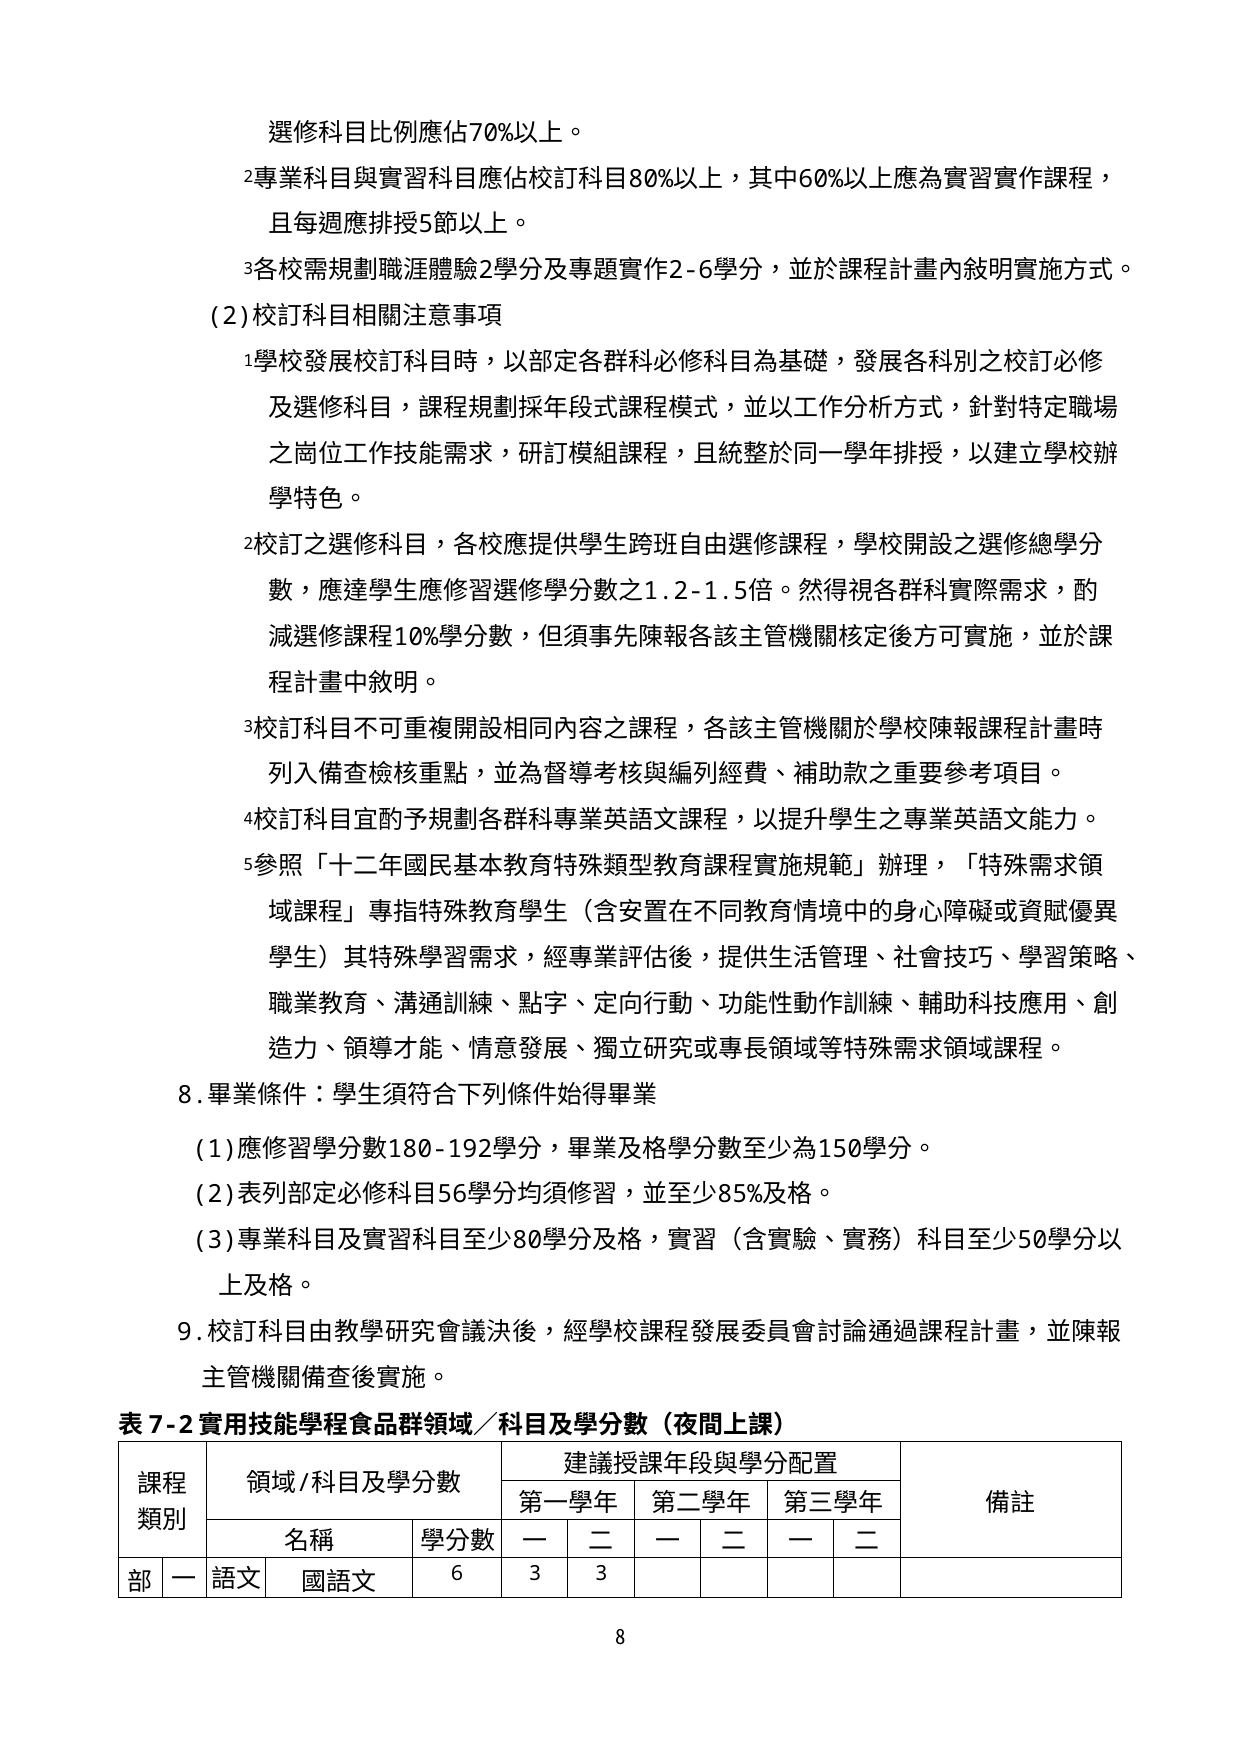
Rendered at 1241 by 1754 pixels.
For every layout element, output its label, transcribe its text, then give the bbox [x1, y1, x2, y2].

table_header 課程 類別 [119, 1442, 206, 1557]
text 1學校發展校訂科目時，以部定各群科必修科目為基礎，發展各科別之校訂必修及選修科目，課程規劃採年段式課程模式，並以工作分析方式，針對特定職場之崗位工作技能需求，研訂模組課程，且統整於同一學年排授，以建立學校辦學特色。 [243, 334, 1122, 517]
table_cell 部 [119, 1558, 162, 1597]
table_header 備註 [901, 1442, 1121, 1557]
text 2專業科目與實習科目應佔校訂科目80%以上，其中60%以上應為實習實作課程，且每週應排授5節以上。 [243, 150, 1122, 242]
table_cell 一 [163, 1558, 206, 1597]
table_cell 語文 [207, 1558, 265, 1597]
table_cell 一 [502, 1520, 567, 1557]
table_cell 第一學年 [502, 1481, 634, 1518]
table_cell 二 [568, 1520, 634, 1557]
text 3校訂科目不可重複開設相同內容之課程，各該主管機關於學校陳報課程計畫時列入備查檢核重點，並為督導考核與編列經費、補助款之重要參考項目。 [243, 700, 1122, 792]
table_cell 3 [568, 1558, 634, 1597]
text 4校訂科目宜酌予規劃各群科專業英語文課程，以提升學生之專業英語文能力。 [243, 792, 1122, 838]
table_cell [635, 1558, 700, 1597]
table_cell [701, 1558, 767, 1597]
text (1)應修習學分數180-192學分，畢業及格學分數至少為150學分。 [192, 1120, 1122, 1166]
table_cell [834, 1558, 900, 1597]
table_header 領域/科目及學分數 [207, 1442, 501, 1518]
text 表7-2實用技能學程食品群領域／科目及學分數（夜間上課） [118, 1395, 1122, 1441]
table_cell 第二學年 [635, 1481, 767, 1518]
text 選修科目比例應佔70%以上。 [243, 104, 1122, 150]
table_header 建議授課年段與學分配置 [502, 1442, 900, 1480]
text (2)校訂科目相關注意事項 [192, 288, 1122, 334]
text 8.畢業條件：學生須符合下列條件始得畢業 [177, 1067, 1122, 1113]
table_cell 學分數 [413, 1520, 501, 1557]
table_cell 一 [768, 1520, 833, 1557]
table_cell 一 [635, 1520, 700, 1557]
table_cell 6 [413, 1558, 501, 1597]
text 2校訂之選修科目，各校應提供學生跨班自由選修課程，學校開設之選修總學分數，應達學生應修習選修學分數之1.2-1.5倍。然得視各群科實際需求，酌減選修課程10%學分數，但須事先陳報各該主管機關核定後方可實施，並於課程計畫中敘明。 [243, 517, 1122, 700]
text 9.校訂科目由教學研究會議決後，經學校課程發展委員會討論通過課程計畫，並陳報主管機關備查後實施。 [177, 1304, 1122, 1395]
table_cell 第三學年 [768, 1481, 900, 1518]
table_cell 3 [502, 1558, 567, 1597]
text (3)專業科目及實習科目至少80學分及格，實習（含實驗、實務）科目至少50學分以上及格。 [192, 1212, 1122, 1304]
table_cell 二 [834, 1520, 900, 1557]
text 3各校需規劃職涯體驗2學分及專題實作2-6學分，並於課程計畫內敍明實施方式。 [243, 242, 1122, 288]
table_cell [768, 1558, 833, 1597]
table_cell 二 [701, 1520, 767, 1557]
table_cell 國語文 [266, 1558, 412, 1597]
table_cell 名稱 [207, 1520, 412, 1557]
text (2)表列部定必修科目56學分均須修習，並至少85%及格。 [192, 1166, 1122, 1212]
text 5參照「十二年國民基本教育特殊類型教育課程實施規範」辦理，「特殊需求領域課程」專指特殊教育學生（含安置在不同教育情境中的身心障礙或資賦優異學生）其特殊學習需求，經專業評估後，提供生活管理、社會技巧、學習策略、職業教育、溝通訓練、點字、定向行動、功能性動作訓練、輔助科技應用、創造力、領導才能、情意發展、獨立研究或專長領域等特殊需求領域課程。 [243, 838, 1122, 1067]
table_cell [901, 1558, 1121, 1597]
